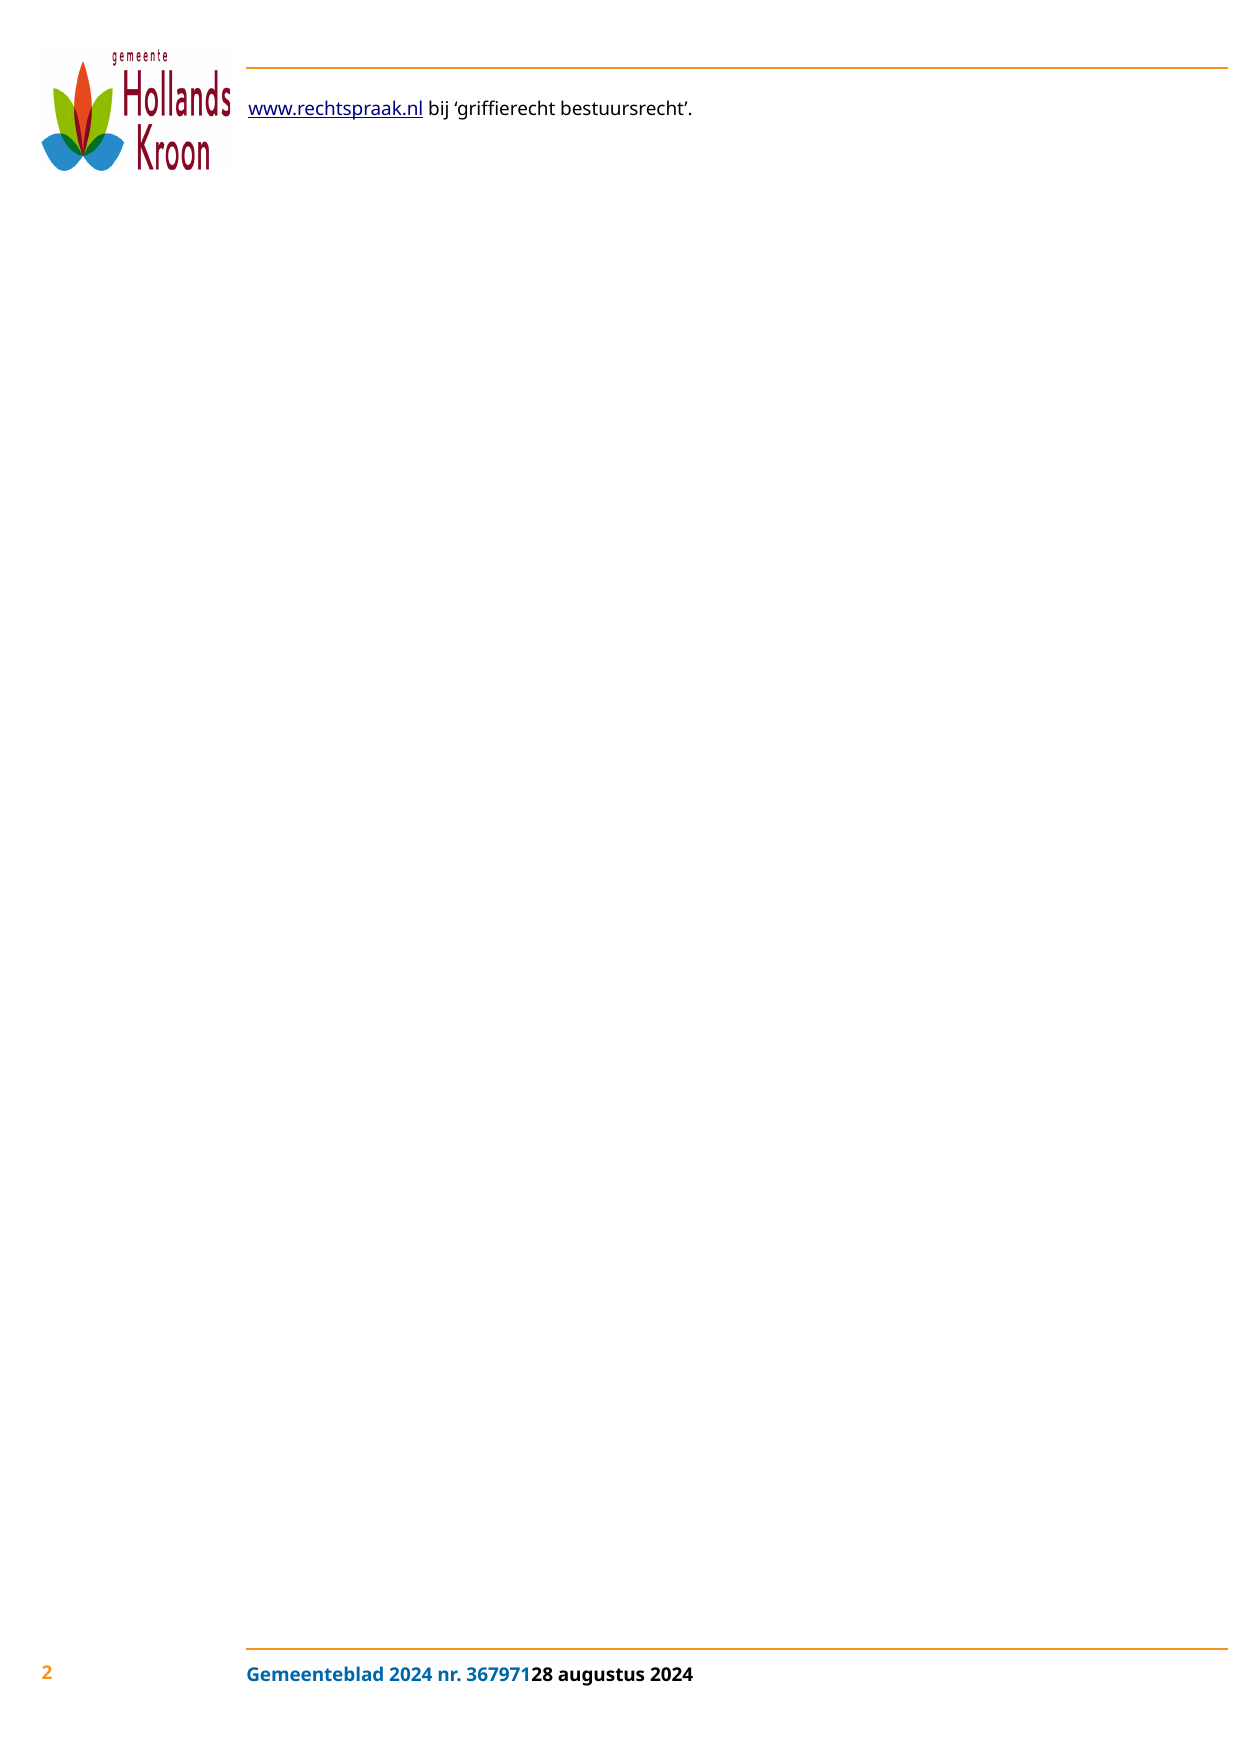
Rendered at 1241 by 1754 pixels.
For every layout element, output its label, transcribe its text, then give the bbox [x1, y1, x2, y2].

text www.rechtspraak.nl bij ‘griffierecht bestuursrecht’. [248, 95, 1152, 121]
picture [41, 47, 231, 172]
